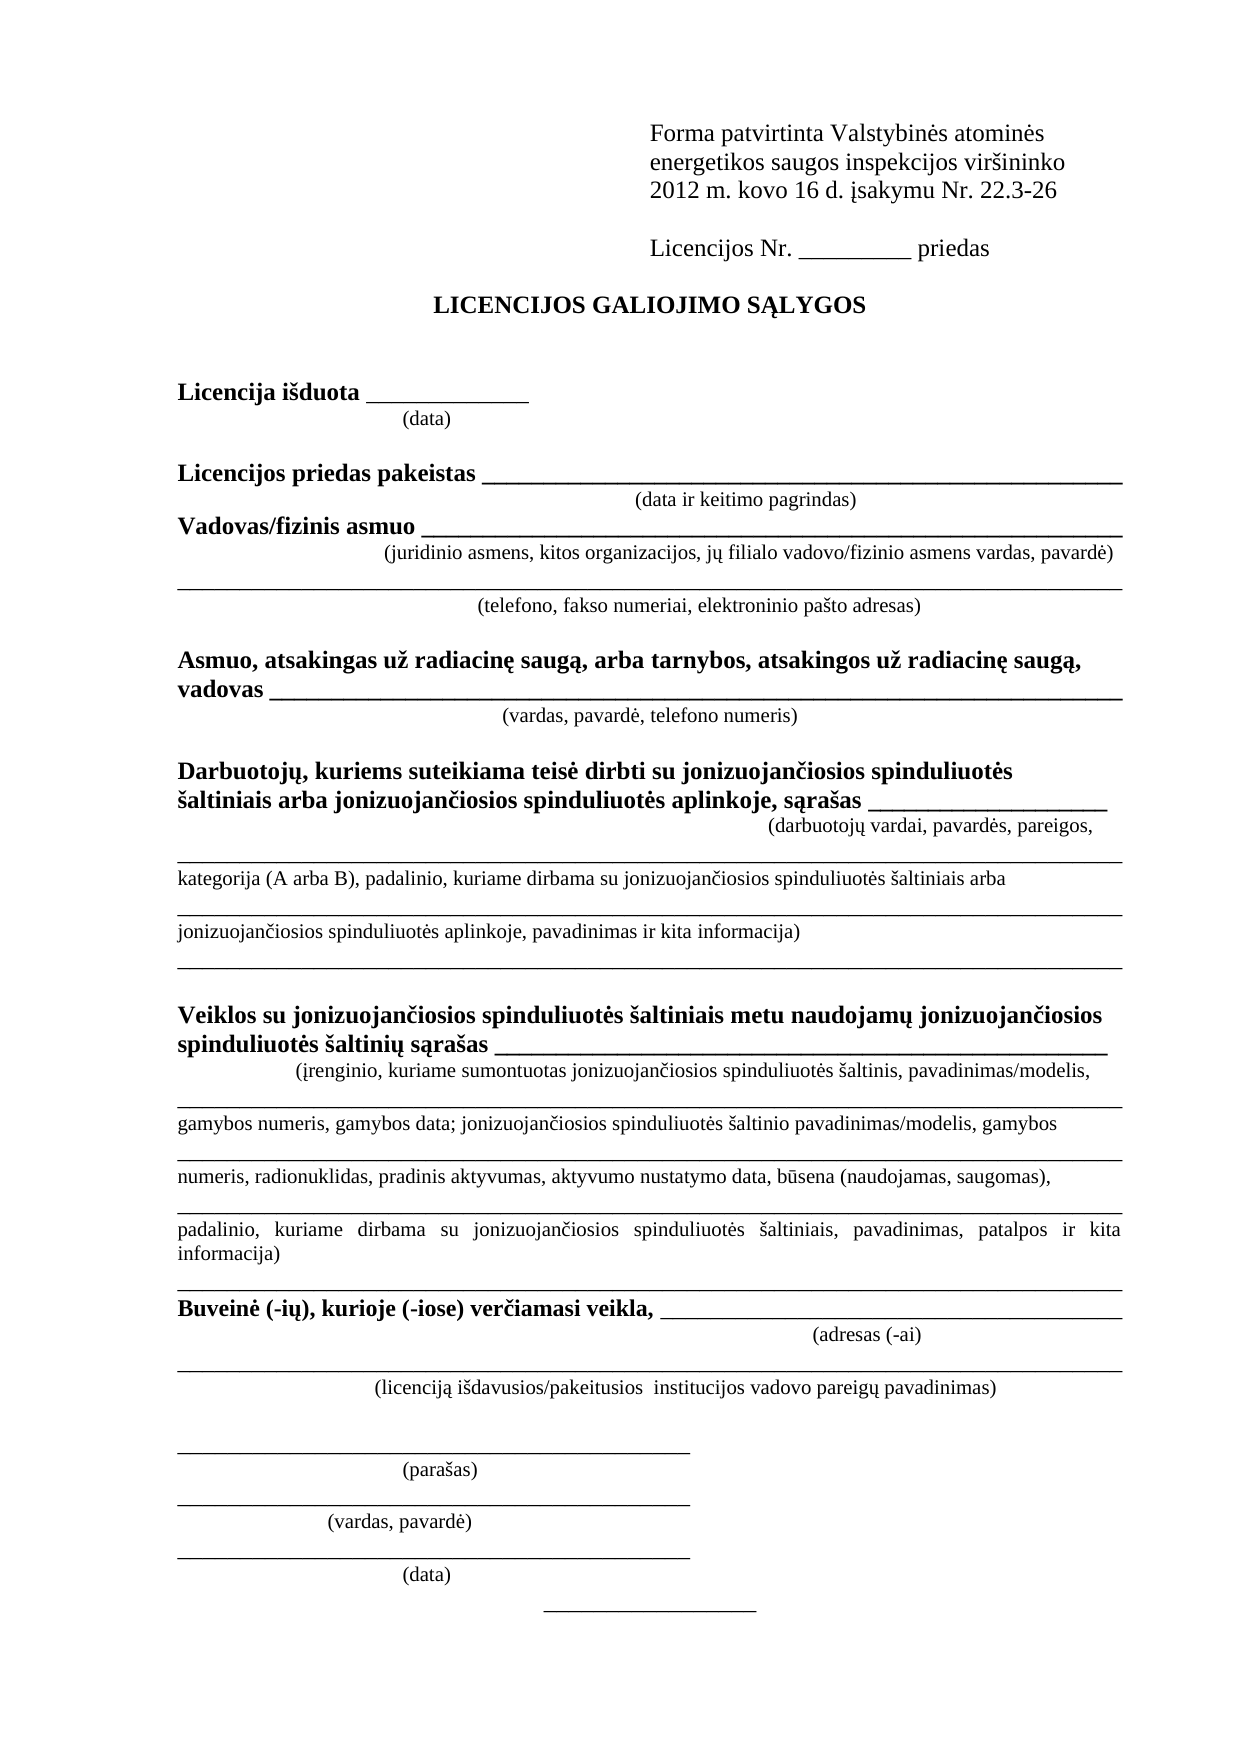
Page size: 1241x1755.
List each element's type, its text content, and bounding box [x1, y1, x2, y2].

text jonizuojančiosios spinduliuotės aplinkoje, pavadinimas ir kita informacija) [177, 919, 1122, 943]
text _ [177, 564, 1122, 589]
text Buveinė (-ių), kurioje (-iose) verčiamasi veikla, [177, 1293, 1122, 1322]
text asmuo, atsakingas už radiacinę saugą, arba tarnybos, atsakingos už radiacinę saugą, [177, 646, 1122, 674]
text padalinio, kuriame dirbama su jonizuojančiosios spinduliuotės šaltiniais, pavadinimas, patalpos ir kita informacija) [177, 1217, 1122, 1265]
text spinduliuotės šaltinių sąrašas [177, 1029, 1107, 1058]
text _ [177, 1135, 1122, 1160]
text (darbuotojų vardai, pavardės, pareigos, [177, 813, 1107, 837]
text (įrenginio, kuriame sumontuotas jonizuojančiosios spinduliuotės šaltinis, pavadinimas/modelis, [177, 1058, 1122, 1082]
text Vadovas/fizinis asmuo [177, 511, 1122, 540]
text (parašas) [327, 1457, 1122, 1481]
text kategorija (A arba B), padalinio, kuriame dirbama su jonizuojančiosios spinduliuotės šaltiniais arba [177, 866, 1122, 890]
text _ [177, 890, 1122, 915]
text (data ir keitimo pagrindas) [177, 487, 1122, 511]
text vadovas [177, 674, 1122, 703]
text _ [177, 1265, 1122, 1290]
text (data) [327, 1562, 1122, 1586]
text (vardas, pavardė) [252, 1509, 1122, 1533]
text _ [177, 1346, 1122, 1371]
text (licenciją išdavusios/pakeitusios institucijos vadovo pareigų pavadinimas) [177, 1375, 1122, 1399]
text gamybos numeris, gamybos data; jonizuojančiosios spinduliuotės šaltinio pavadinimas/modelis, gamybos [177, 1111, 1107, 1135]
text _________________________________________ [177, 1533, 1122, 1562]
text Forma patvirtinta Valstybinės atominės [649, 118, 1122, 147]
text (vardas, pavardė, telefono numeris) [177, 703, 1122, 727]
text _ [177, 1188, 1122, 1213]
text Licencijos priedas pakeistas [177, 458, 1122, 487]
text (juridinio asmens, kitos organizacijos, jų filialo vadovo/fizinio asmens vardas, pavardė) [177, 540, 1122, 564]
text numeris, radionuklidas, pradinis aktyvumas, aktyvumo nustatymo data, būsena (naudojamas, saugomas), [177, 1164, 1107, 1188]
text Veiklos su jonizuojančiosios spinduliuotės šaltiniais metu naudojamų jonizuojančiosios [177, 1001, 1107, 1029]
text (telefono, fakso numeriai, elektroninio pašto adresas) [402, 593, 1122, 617]
text _________________________________________ [177, 1428, 1122, 1457]
text _________________________________________ [177, 1481, 1122, 1509]
text 2012 m. kovo 16 d. įsakymu Nr. 22.3-26 [649, 176, 1122, 204]
text _________________ [177, 1586, 1122, 1615]
text šaltiniais arba jonizuojančiosios spinduliuotės aplinkoje, sąrašas [177, 785, 1107, 813]
text (data) [402, 406, 1122, 430]
text _ [177, 943, 1122, 968]
text _ [177, 837, 1122, 862]
text (adresas (-ai) [552, 1322, 1122, 1346]
text energetikos saugos inspekcijos viršininko [649, 147, 1122, 176]
text LICENCIJOS GALIOJIMO SĄLYGOS [177, 291, 1122, 319]
text Licencijos Nr. _________ priedas [649, 233, 1122, 262]
text Darbuotojų, kuriems suteikiama teisė dirbti su jonizuojančiosios spinduliuotės [177, 756, 1107, 785]
text Licencija išduota _____________ [177, 377, 1122, 406]
text _ [177, 1082, 1122, 1107]
